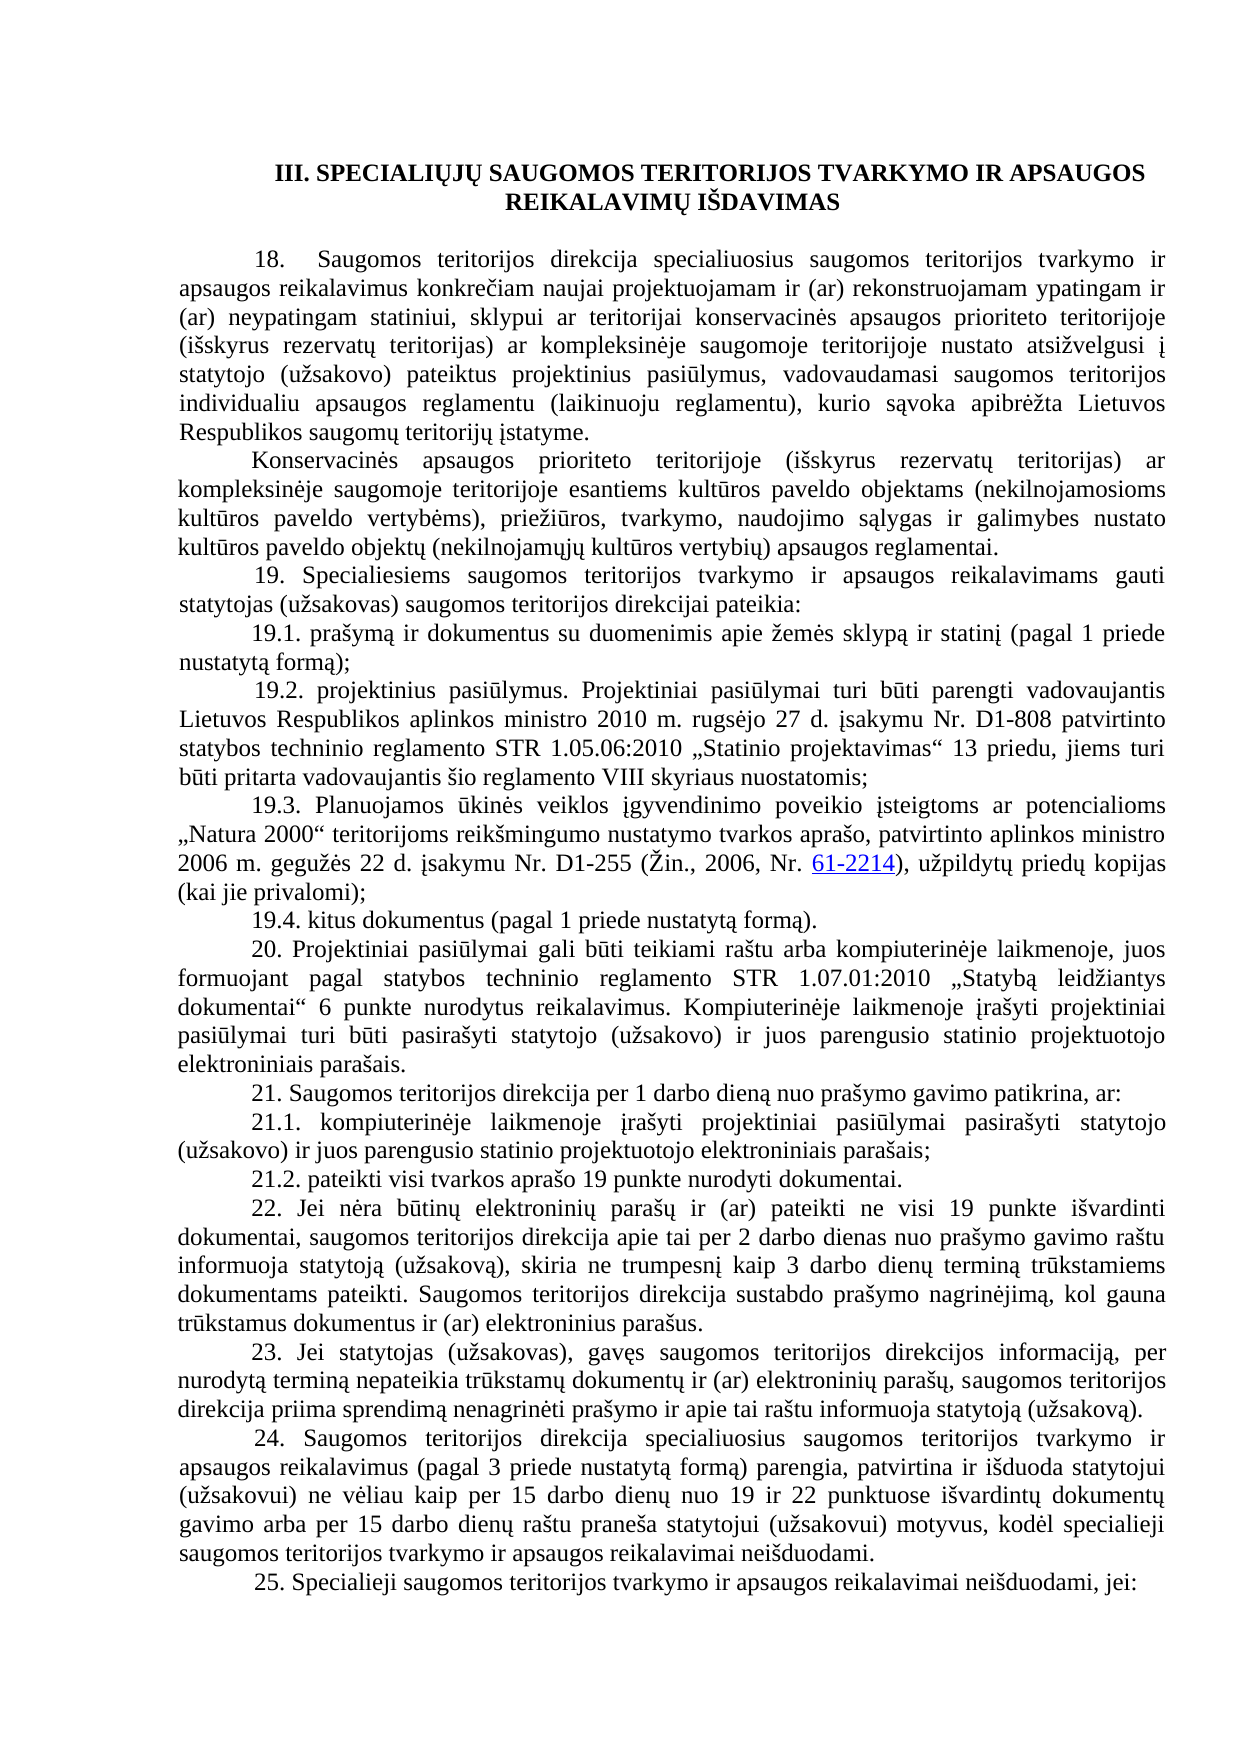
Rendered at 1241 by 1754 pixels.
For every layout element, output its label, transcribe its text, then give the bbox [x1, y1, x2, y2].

text 22. Jei nėra būtinų elektroninių parašų ir (ar) pateikti ne visi 19 punkte išvardinti dokumentai, saugomos teritorijos direkcija apie tai per 2 darbo dienas nuo prašymo gavimo raštu informuoja statytoją (užsakovą), skiria ne trumpesnį kaip 3 darbo dienų terminą trūkstamiems dokumentams pateikti. Saugomos teritorijos direkcija sustabdo prašymo nagrinėjimą, kol gauna trūkstamus dokumentus ir (ar) elektroninius parašus. [177, 1193, 1166, 1337]
text 21.1. kompiuterinėje laikmenoje įrašyti projektiniai pasiūlymai pasirašyti statytojo (užsakovo) ir juos parengusio statinio projektuotojo elektroniniais parašais; [177, 1107, 1166, 1164]
text 19.2. projektinius pasiūlymus. Projektiniai pasiūlymai turi būti parengti vadovaujantis Lietuvos Respublikos aplinkos ministro 2010 m. rugsėjo 27 d. įsakymu Nr. D1-808 patvirtinto statybos techninio reglamento STR 1.05.06:2010 „Statinio projektavimas“ 13 priedu, jiems turi būti pritarta vadovaujantis šio reglamento VIII skyriaus nuostatomis; [179, 675, 1166, 790]
text III. SPECIALIŲJŲ SAUGOMOS TERITORIJOS TVARKYMO IR APSAUGOS REIKALAVIMŲ IŠDAVIMAS [179, 158, 1166, 215]
text 19.4. kitus dokumentus (pagal 1 priede nustatytą formą). [182, 905, 1166, 934]
text 23. Jei statytojas (užsakovas), gavęs saugomos teritorijos direkcijos informaciją, per nurodytą terminą nepateikia trūkstamų dokumentų ir (ar) elektroninių parašų, saugomos teritorijos direkcija priima sprendimą nenagrinėti prašymo ir apie tai raštu informuoja statytoją (užsakovą). [177, 1337, 1166, 1423]
text 19. Specialiesiems saugomos teritorijos tvarkymo ir apsaugos reikalavimams gauti statytojas (užsakovas) saugomos teritorijos direkcijai pateikia: [179, 560, 1166, 618]
text Konservacinės apsaugos prioriteto teritorijoje (išskyrus rezervatų teritorijas) ar kompleksinėje saugomoje teritorijoje esantiems kultūros paveldo objektams (nekilnojamosioms kultūros paveldo vertybėms), priežiūros, tvarkymo, naudojimo sąlygas ir galimybes nustato kultūros paveldo objektų (nekilnojamųjų kultūros vertybių) apsaugos reglamentai. [177, 445, 1166, 560]
text 18. Saugomos teritorijos direkcija specialiuosius saugomos teritorijos tvarkymo ir apsaugos reikalavimus konkrečiam naujai projektuojamam ir (ar) rekonstruojamam ypatingam ir (ar) neypatingam statiniui, sklypui ar teritorijai konservacinės apsaugos prioriteto teritorijoje (išskyrus rezervatų teritorijas) ar kompleksinėje saugomoje teritorijoje nustato atsižvelgusi į statytojo (užsakovo) pateiktus projektinius pasiūlymus, vadovaudamasi saugomos teritorijos individualiu apsaugos reglamentu (laikinuoju reglamentu), kurio sąvoka apibrėžta Lietuvos Respublikos saugomų teritorijų įstatyme. [179, 244, 1166, 445]
text 25. Specialieji saugomos teritorijos tvarkymo ir apsaugos reikalavimai neišduodami, jei: [179, 1567, 1166, 1595]
text 19.1. prašymą ir dokumentus su duomenimis apie žemės sklypą ir statinį (pagal 1 priede nustatytą formą); [179, 618, 1166, 675]
text 21.2. pateikti visi tvarkos aprašo 19 punkte nurodyti dokumentai. [177, 1164, 1166, 1193]
text 20. Projektiniai pasiūlymai gali būti teikiami raštu arba kompiuterinėje laikmenoje, juos formuojant pagal statybos techninio reglamento STR 1.07.01:2010 „Statybą leidžiantys dokumentai“ 6 punkte nurodytus reikalavimus. Kompiuterinėje laikmenoje įrašyti projektiniai pasiūlymai turi būti pasirašyti statytojo (užsakovo) ir juos parengusio statinio projektuotojo elektroniniais parašais. [177, 934, 1166, 1078]
text 21. Saugomos teritorijos direkcija per 1 darbo dieną nuo prašymo gavimo patikrina, ar: [177, 1078, 1166, 1107]
text 24. Saugomos teritorijos direkcija specialiuosius saugomos teritorijos tvarkymo ir apsaugos reikalavimus (pagal 3 priede nustatytą formą) parengia, patvirtina ir išduoda statytojui (užsakovui) ne vėliau kaip per 15 darbo dienų nuo 19 ir 22 punktuose išvardintų dokumentų gavimo arba per 15 darbo dienų raštu praneša statytojui (užsakovui) motyvus, kodėl specialieji saugomos teritorijos tvarkymo ir apsaugos reikalavimai neišduodami. [179, 1423, 1166, 1567]
text 19.3. Planuojamos ūkinės veiklos įgyvendinimo poveikio įsteigtoms ar potencialioms „Natura 2000“ teritorijoms reikšmingumo nustatymo tvarkos aprašo, patvirtinto aplinkos ministro 2006 m. gegužės 22 d. įsakymu Nr. D1-255 (Žin., 2006, Nr. 61-2214), užpildytų priedų kopijas (kai jie privalomi); [177, 790, 1166, 905]
